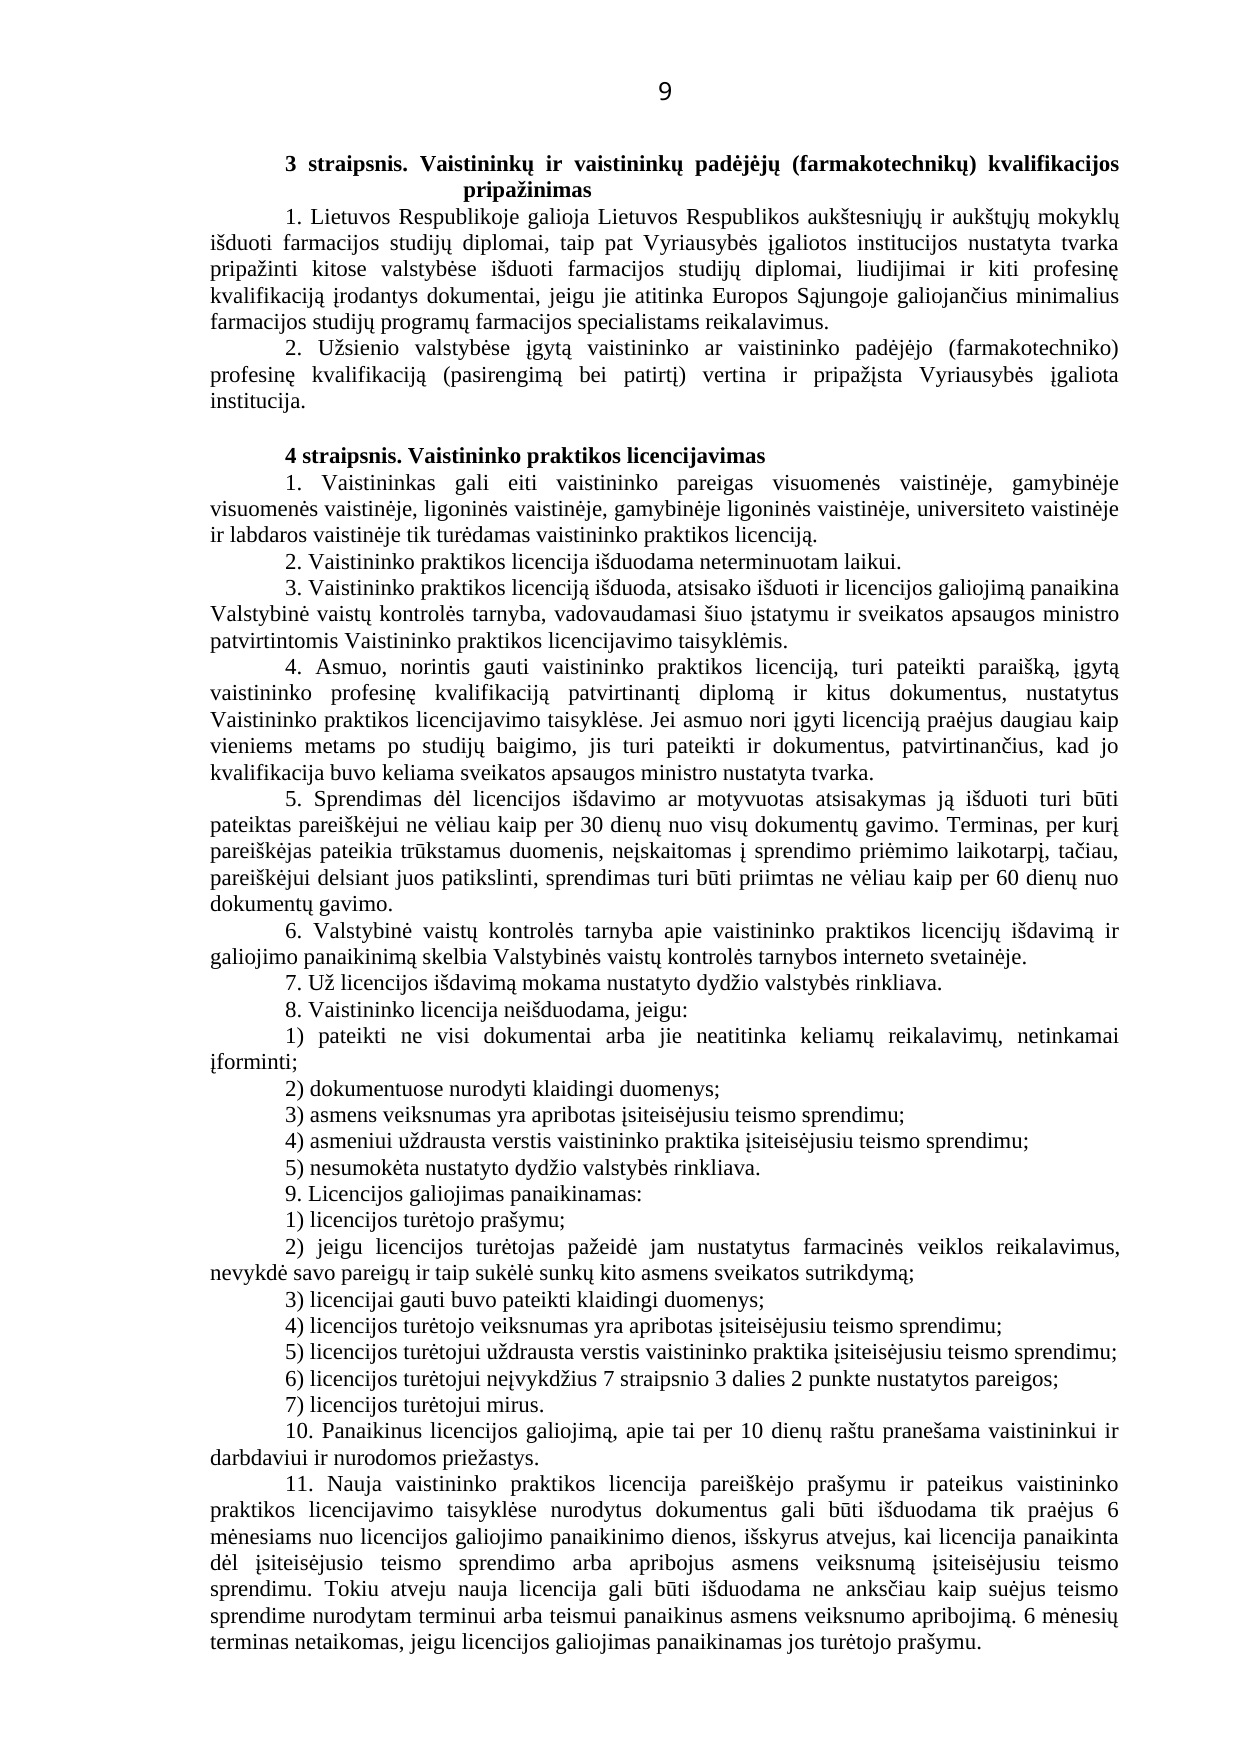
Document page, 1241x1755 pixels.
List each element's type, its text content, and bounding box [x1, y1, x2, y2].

text 6) licencijos turėtojui neįvykdžius 7 straipsnio 3 dalies 2 punkte nustatytos pareigos; [210, 1365, 1120, 1391]
text 3 straipsnis. Vaistininkų ir vaistininkų padėjėjų (farmakotechnikų) kvalifikacijos pripažinimas [285, 150, 1120, 203]
text 2) dokumentuose nurodyti klaidingi duomenys; [210, 1075, 1120, 1101]
text 5) nesumokėta nustatyto dydžio valstybės rinkliava. [210, 1154, 1120, 1180]
text 9. Licencijos galiojimas panaikinamas: [210, 1180, 1120, 1207]
text 3. Vaistininko praktikos licenciją išduoda, atsisako išduoti ir licencijos galiojimą panaikina Valstybinė vaistų kontrolės tarnyba, vadovaudamasi šiuo įstatymu ir sveikatos apsaugos ministro patvirtintomis Vaistininko praktikos licencijavimo taisyklėmis. [210, 574, 1120, 653]
text 5. Sprendimas dėl licencijos išdavimo ar motyvuotas atsisakymas ją išduoti turi būti pateiktas pareiškėjui ne vėliau kaip per 30 dienų nuo visų dokumentų gavimo. Terminas, per kurį pareiškėjas pateikia trūkstamus duomenis, neįskaitomas į sprendimo priėmimo laikotarpį, tačiau, pareiškėjui delsiant juos patikslinti, sprendimas turi būti priimtas ne vėliau kaip per 60 dienų nuo dokumentų gavimo. [210, 785, 1120, 917]
text 4) asmeniui uždrausta verstis vaistininko praktika įsiteisėjusiu teismo sprendimu; [210, 1127, 1120, 1154]
text 3) asmens veiksnumas yra apribotas įsiteisėjusiu teismo sprendimu; [210, 1101, 1120, 1127]
text 2. Vaistininko praktikos licencija išduodama neterminuotam laikui. [210, 548, 1120, 574]
text 7) licencijos turėtojui mirus. [210, 1391, 1120, 1417]
text 6. Valstybinė vaistų kontrolės tarnyba apie vaistininko praktikos licencijų išdavimą ir galiojimo panaikinimą skelbia Valstybinės vaistų kontrolės tarnybos interneto svetainėje. [210, 917, 1120, 969]
text 1. Vaistininkas gali eiti vaistininko pareigas visuomenės vaistinėje, gamybinėje visuomenės vaistinėje, ligoninės vaistinėje, gamybinėje ligoninės vaistinėje, universiteto vaistinėje ir labdaros vaistinėje tik turėdamas vaistininko praktikos licenciją. [210, 469, 1120, 548]
text 2. Užsienio valstybėse įgytą vaistininko ar vaistininko padėjėjo (farmakotechniko) profesinę kvalifikaciją (pasirengimą bei patirtį) vertina ir pripažįsta Vyriausybės įgaliota institucija. [210, 334, 1120, 413]
text 2) jeigu licencijos turėtojas pažeidė jam nustatytus farmacinės veiklos reikalavimus, nevykdė savo pareigų ir taip sukėlė sunkų kito asmens sveikatos sutrikdymą; [210, 1233, 1120, 1286]
text 10. Panaikinus licencijos galiojimą, apie tai per 10 dienų raštu pranešama vaistininkui ir darbdaviui ir nurodomos priežastys. [210, 1417, 1120, 1470]
text 3) licencijai gauti buvo pateikti klaidingi duomenys; [210, 1286, 1120, 1312]
text 4) licencijos turėtojo veiksnumas yra apribotas įsiteisėjusiu teismo sprendimu; [210, 1312, 1120, 1338]
text 4. Asmuo, norintis gauti vaistininko praktikos licenciją, turi pateikti paraišką, įgytą vaistininko profesinę kvalifikaciją patvirtinantį diplomą ir kitus dokumentus, nustatytus Vaistininko praktikos licencijavimo taisyklėse. Jei asmuo nori įgyti licenciją praėjus daugiau kaip vieniems metams po studijų baigimo, jis turi pateikti ir dokumentus, patvirtinančius, kad jo kvalifikacija buvo keliama sveikatos apsaugos ministro nustatyta tvarka. [210, 653, 1120, 785]
text 7. Už licencijos išdavimą mokama nustatyto dydžio valstybės rinkliava. [210, 969, 1120, 996]
text 1) pateikti ne visi dokumentai arba jie neatitinka keliamų reikalavimų, netinkamai įforminti; [210, 1022, 1120, 1075]
text 8. Vaistininko licencija neišduodama, jeigu: [210, 996, 1120, 1022]
text 1. Lietuvos Respublikoje galioja Lietuvos Respublikos aukštesniųjų ir aukštųjų mokyklų išduoti farmacijos studijų diplomai, taip pat Vyriausybės įgaliotos institucijos nustatyta tvarka pripažinti kitose valstybėse išduoti farmacijos studijų diplomai, liudijimai ir kiti profesinę kvalifikaciją įrodantys dokumentai, jeigu jie atitinka Europos Sąjungoje galiojančius minimalius farmacijos studijų programų farmacijos specialistams reikalavimus. [210, 203, 1120, 334]
text 4 straipsnis. Vaistininko praktikos licencijavimas [210, 442, 1120, 469]
text 11. Nauja vaistininko praktikos licencija pareiškėjo prašymu ir pateikus vaistininko praktikos licencijavimo taisyklėse nurodytus dokumentus gali būti išduodama tik praėjus 6 mėnesiams nuo licencijos galiojimo panaikinimo dienos, išskyrus atvejus, kai licencija panaikinta dėl įsiteisėjusio teismo sprendimo arba apribojus asmens veiksnumą įsiteisėjusiu teismo sprendimu. Tokiu atveju nauja licencija gali būti išduodama ne anksčiau kaip suėjus teismo sprendime nurodytam terminui arba teismui panaikinus asmens veiksnumo apribojimą. 6 mėnesių terminas netaikomas, jeigu licencijos galiojimas panaikinamas jos turėtojo prašymu. [210, 1470, 1120, 1654]
text 5) licencijos turėtojui uždrausta verstis vaistininko praktika įsiteisėjusiu teismo sprendimu; [210, 1338, 1120, 1365]
text 1) licencijos turėtojo prašymu; [210, 1207, 1120, 1233]
